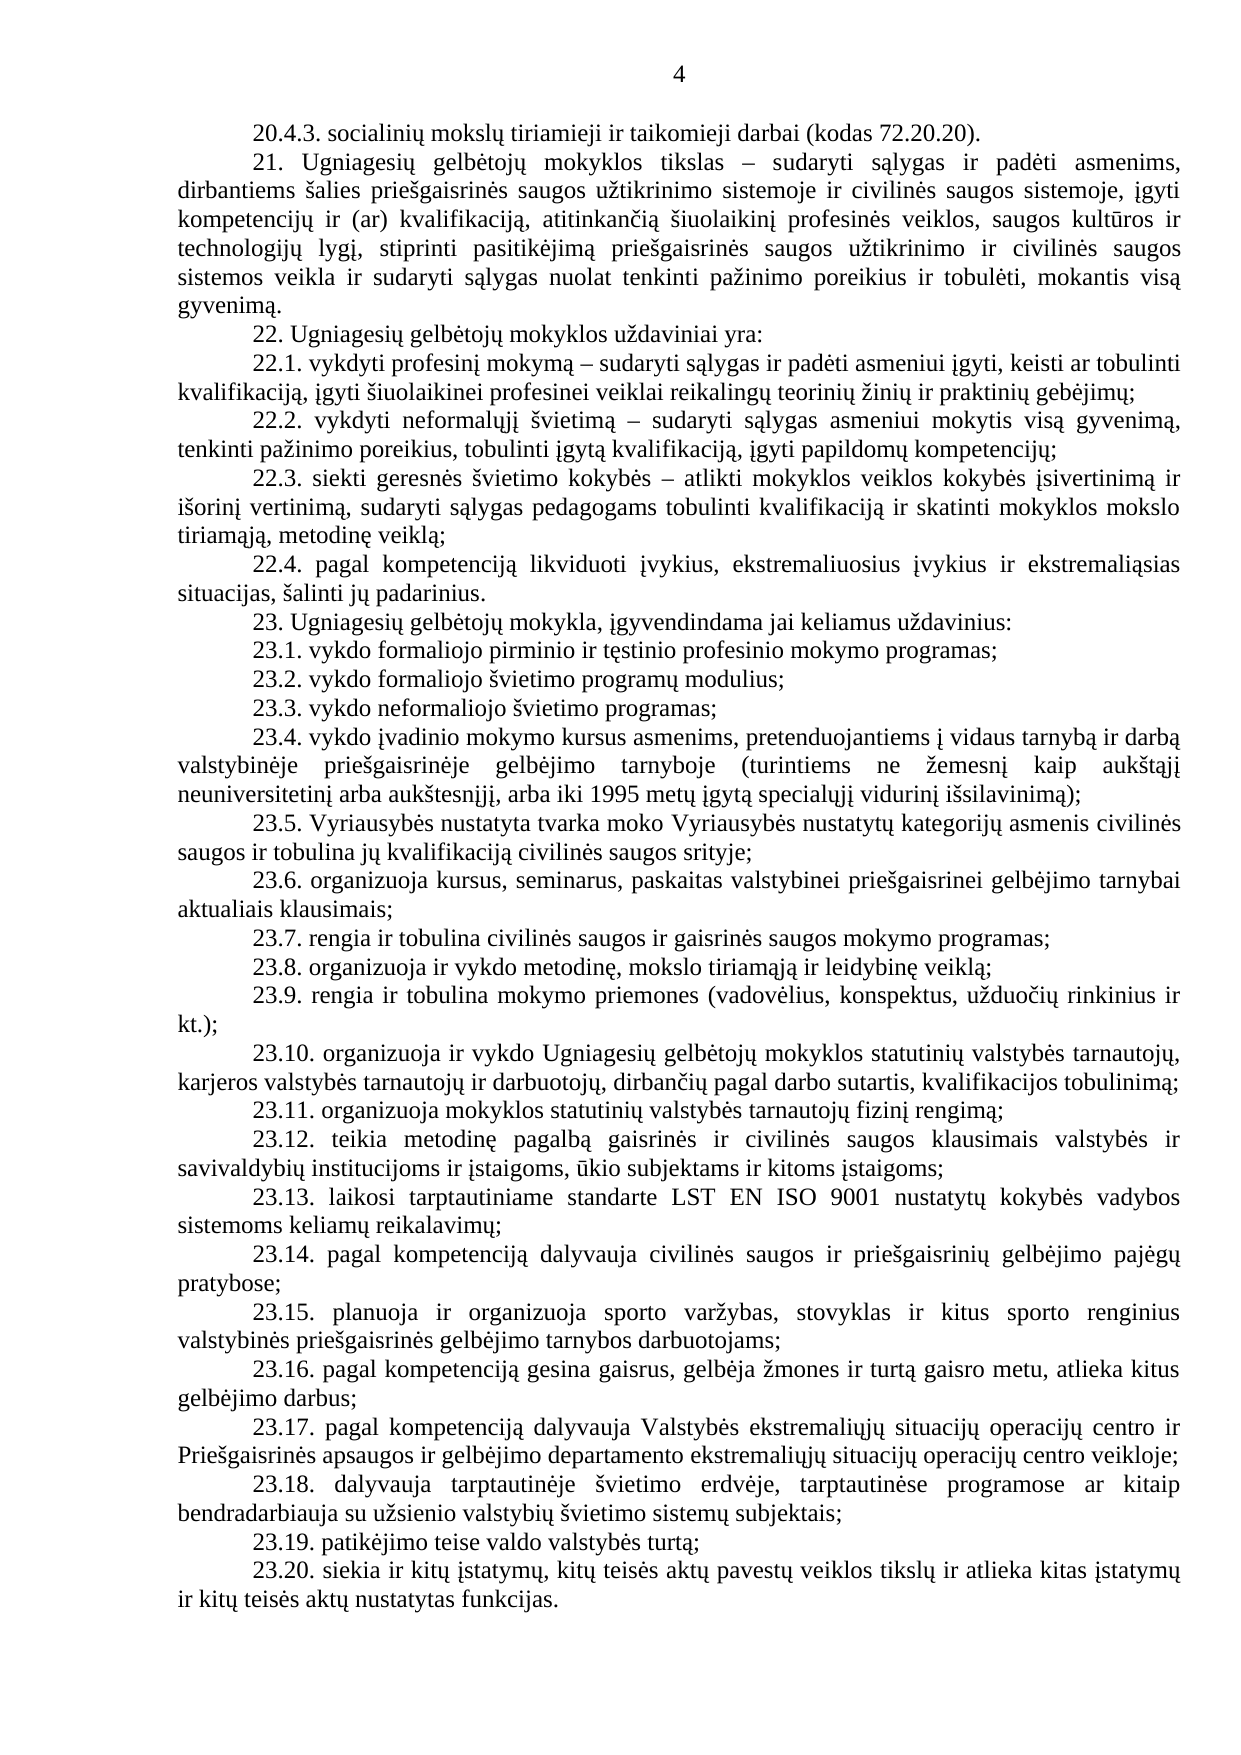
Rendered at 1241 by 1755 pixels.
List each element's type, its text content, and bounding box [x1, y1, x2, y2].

text 23.3. vykdo neformaliojo švietimo programas; [177, 693, 1181, 722]
text 23.16. pagal kompetenciją gesina gaisrus, gelbėja žmones ir turtą gaisro metu, atlieka kitus gelbėjimo darbus; [177, 1354, 1181, 1412]
text 21. Ugniagesių gelbėtojų mokyklos tikslas – sudaryti sąlygas ir padėti asmenims, dirbantiems šalies priešgaisrinės saugos užtikrinimo sistemoje ir civilinės saugos sistemoje, įgyti kompetencijų ir (ar) kvalifikaciją, atitinkančią šiuolaikinį profesinės veiklos, saugos kultūros ir technologijų lygį, stiprinti pasitikėjimą priešgaisrinės saugos užtikrinimo ir civilinės saugos sistemos veikla ir sudaryti sąlygas nuolat tenkinti pažinimo poreikius ir tobulėti, mokantis visą gyvenimą. [177, 147, 1181, 319]
text 23.9. rengia ir tobulina mokymo priemones (vadovėlius, konspektus, užduočių rinkinius ir kt.); [177, 981, 1181, 1038]
text 22.4. pagal kompetenciją likviduoti įvykius, ekstremaliuosius įvykius ir ekstremaliąsias situacijas, šalinti jų padarinius. [177, 549, 1181, 607]
text 23.19. patikėjimo teise valdo valstybės turtą; [177, 1527, 1181, 1556]
text 23.2. vykdo formaliojo švietimo programų modulius; [177, 664, 1181, 693]
text 23.5. Vyriausybės nustatyta tvarka moko Vyriausybės nustatytų kategorijų asmenis civilinės saugos ir tobulina jų kvalifikaciją civilinės saugos srityje; [177, 808, 1181, 866]
text 22.2. vykdyti neformalųjį švietimą – sudaryti sąlygas asmeniui mokytis visą gyvenimą, tenkinti pažinimo poreikius, tobulinti įgytą kvalifikaciją, įgyti papildomų kompetencijų; [177, 406, 1181, 463]
text 23.15. planuoja ir organizuoja sporto varžybas, stovyklas ir kitus sporto renginius valstybinės priešgaisrinės gelbėjimo tarnybos darbuotojams; [177, 1297, 1181, 1354]
text 23.1. vykdo formaliojo pirminio ir tęstinio profesinio mokymo programas; [177, 636, 1181, 664]
text 22.3. siekti geresnės švietimo kokybės – atlikti mokyklos veiklos kokybės įsivertinimą ir išorinį vertinimą, sudaryti sąlygas pedagogams tobulinti kvalifikaciją ir skatinti mokyklos mokslo tiriamąją, metodinę veiklą; [177, 463, 1181, 549]
text 23.10. organizuoja ir vykdo Ugniagesių gelbėtojų mokyklos statutinių valstybės tarnautojų, karjeros valstybės tarnautojų ir darbuotojų, dirbančių pagal darbo sutartis, kvalifikacijos tobulinimą; [177, 1038, 1181, 1096]
text 23.6. organizuoja kursus, seminarus, paskaitas valstybinei priešgaisrinei gelbėjimo tarnybai aktualiais klausimais; [177, 866, 1181, 923]
text 23.8. organizuoja ir vykdo metodinę, mokslo tiriamąją ir leidybinę veiklą; [177, 952, 1181, 981]
text 23.12. teikia metodinę pagalbą gaisrinės ir civilinės saugos klausimais valstybės ir savivaldybių institucijoms ir įstaigoms, ūkio subjektams ir kitoms įstaigoms; [177, 1124, 1181, 1182]
text 23.4. vykdo įvadinio mokymo kursus asmenims, pretenduojantiems į vidaus tarnybą ir darbą valstybinėje priešgaisrinėje gelbėjimo tarnyboje (turintiems ne žemesnį kaip aukštąjį neuniversitetinį arba aukštesnįjį, arba iki 1995 metų įgytą specialųjį vidurinį išsilavinimą); [177, 722, 1181, 808]
text 23. Ugniagesių gelbėtojų mokykla, įgyvendindama jai keliamus uždavinius: [177, 607, 1181, 636]
text 23.20. siekia ir kitų įstatymų, kitų teisės aktų pavestų veiklos tikslų ir atlieka kitas įstatymų ir kitų teisės aktų nustatytas funkcijas. [177, 1556, 1181, 1613]
text 23.7. rengia ir tobulina civilinės saugos ir gaisrinės saugos mokymo programas; [177, 923, 1181, 952]
text 22. Ugniagesių gelbėtojų mokyklos uždaviniai yra: [177, 319, 1181, 348]
text 23.14. pagal kompetenciją dalyvauja civilinės saugos ir priešgaisrinių gelbėjimo pajėgų pratybose; [177, 1239, 1181, 1297]
text 23.18. dalyvauja tarptautinėje švietimo erdvėje, tarptautinėse programose ar kitaip bendradarbiauja su užsienio valstybių švietimo sistemų subjektais; [177, 1469, 1181, 1527]
text 23.17. pagal kompetenciją dalyvauja Valstybės ekstremaliųjų situacijų operacijų centro ir Priešgaisrinės apsaugos ir gelbėjimo departamento ekstremaliųjų situacijų operacijų centro veikloje; [177, 1412, 1181, 1469]
text 20.4.3. socialinių mokslų tiriamieji ir taikomieji darbai (kodas 72.20.20). [177, 118, 1181, 147]
text 23.13. laikosi tarptautiniame standarte LST EN ISO 9001 nustatytų kokybės vadybos sistemoms keliamų reikalavimų; [177, 1182, 1181, 1239]
text 23.11. organizuoja mokyklos statutinių valstybės tarnautojų fizinį rengimą; [177, 1096, 1181, 1124]
text 22.1. vykdyti profesinį mokymą – sudaryti sąlygas ir padėti asmeniui įgyti, keisti ar tobulinti kvalifikaciją, įgyti šiuolaikinei profesinei veiklai reikalingų teorinių žinių ir praktinių gebėjimų; [177, 348, 1181, 406]
